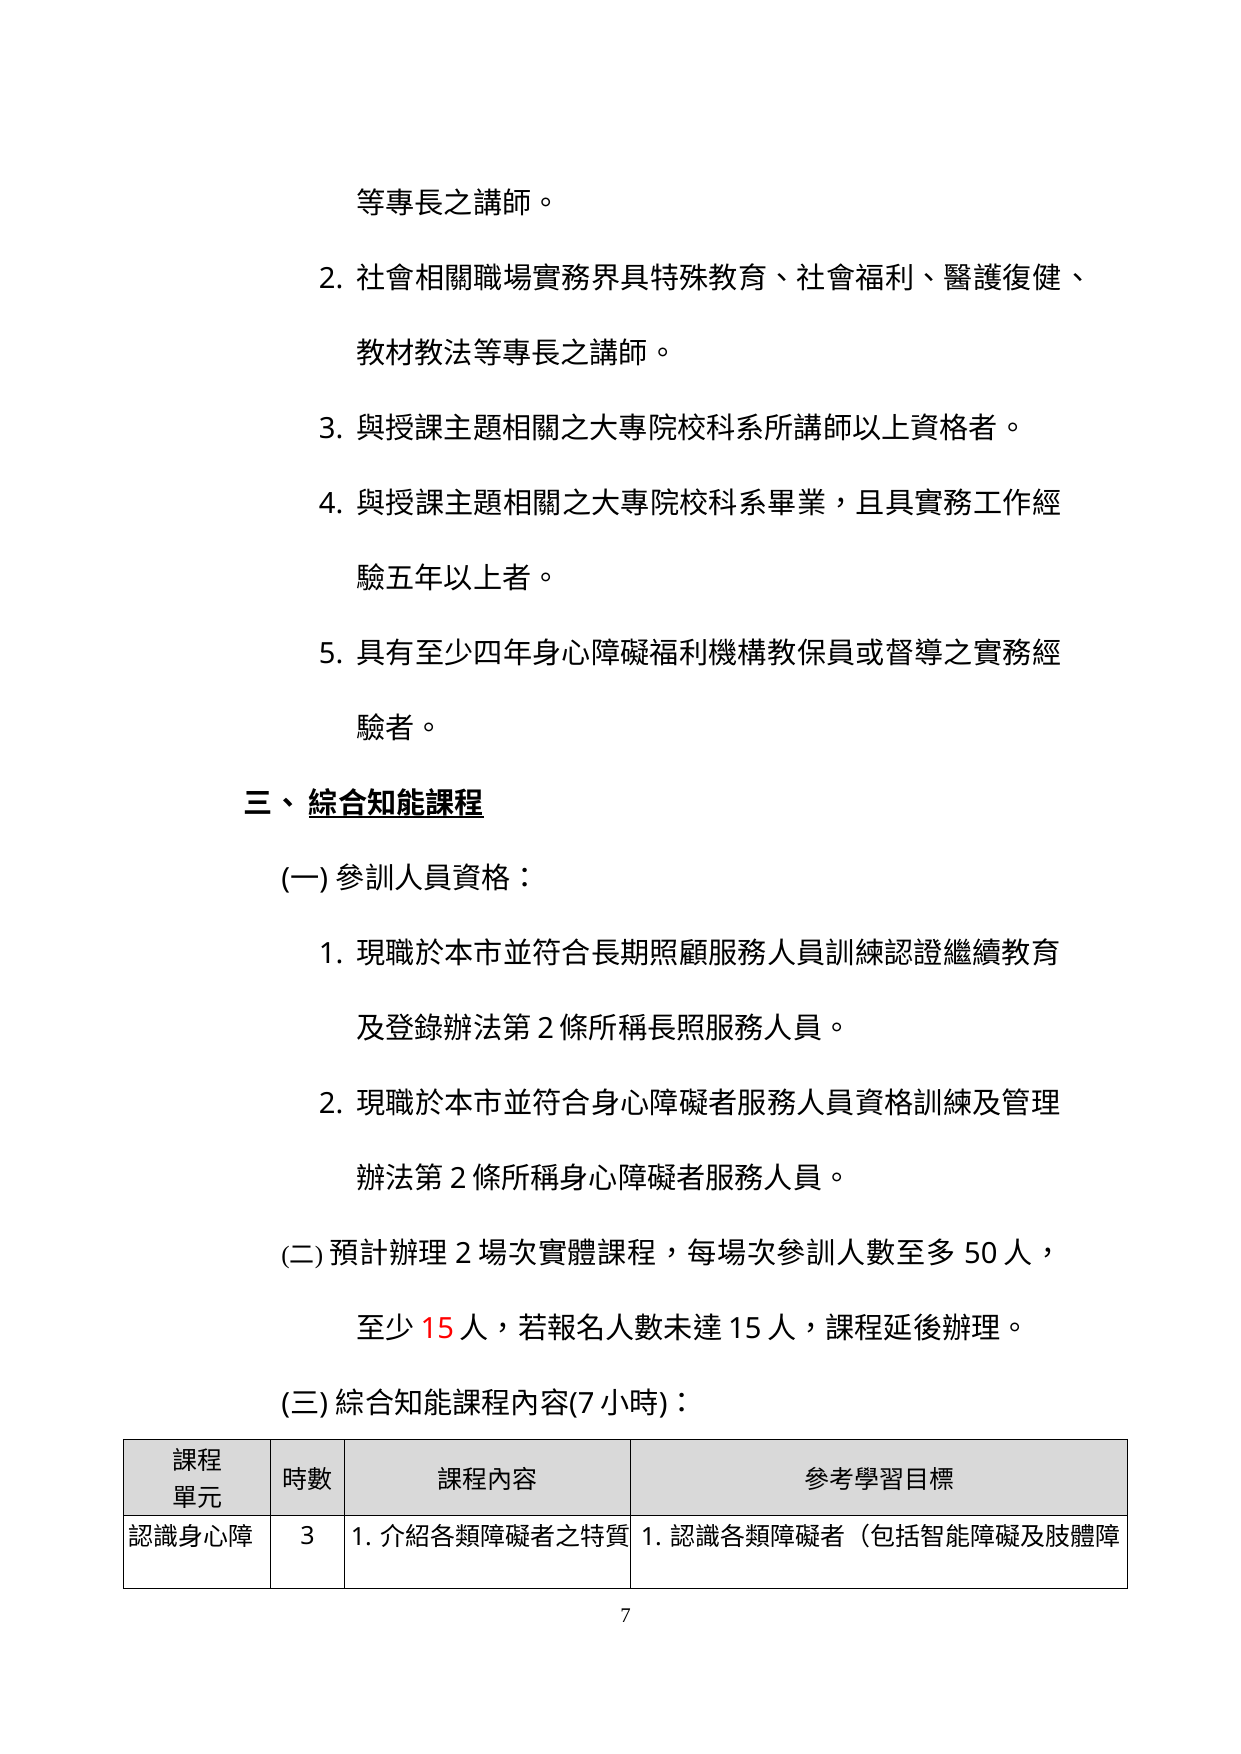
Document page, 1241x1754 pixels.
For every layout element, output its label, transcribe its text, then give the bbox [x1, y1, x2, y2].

table_header 課程 單元 [124, 1440, 270, 1515]
list 與授課主題相關之大專院校科系畢業，且具實務工作經驗五年以上者。 [319, 464, 1063, 614]
table_cell 3 [271, 1516, 344, 1588]
table_header 參考學習目標 [631, 1440, 1127, 1515]
table_header 時數 [271, 1440, 344, 1515]
list 與授課主題相關之大專院校科系所講師以上資格者。 [319, 389, 1063, 464]
table_header 課程內容 [345, 1440, 630, 1515]
list 具有至少四年身心障礙福利機構教保員或督導之實務經驗者。 [319, 614, 1063, 764]
list 社會相關職場實務界具特殊教育、社會福利、醫護復健、教材教法等專長之講師。 [319, 239, 1063, 389]
table_cell 介紹各類障礙者之特質與服務需求 與各類障礙者日常溝通互動之重要性與內涵 行為危機處理原則與基本流程 案例分享 [345, 1516, 630, 1588]
list 綜合知能課程內容(7小時)： [281, 1364, 1063, 1439]
list 現職於本市並符合長期照顧服務人員訓練認證繼續教育及登錄辦法第2條所稱長照服務人員。 [319, 914, 1063, 1064]
table_cell 認識各類障礙者（包括智能障礙及肢體障礙等）之特質與服務需求 學習正向行為觀察與紀錄、瞭解行為策略 瞭解與各類障礙者溝通互動之重要性及如何與之溝通 瞭解行為危機處理原則與基本流程 [631, 1516, 1127, 1588]
list 預計辦理2場次實體課程，每場次參訓人數至多50人，至少15人，若報名人數未達15人，課程延後辦理。 [281, 1214, 1063, 1364]
list 現職於本市並符合身心障礙者服務人員資格訓練及管理辦法第2條所稱身心障礙者服務人員。 [319, 1064, 1063, 1214]
list 參訓人員資格： [281, 839, 1063, 914]
table_cell 認識身心障 [124, 1516, 270, 1588]
list 綜合知能課程 [244, 764, 1063, 839]
list 等專長之講師。 [319, 164, 1063, 239]
